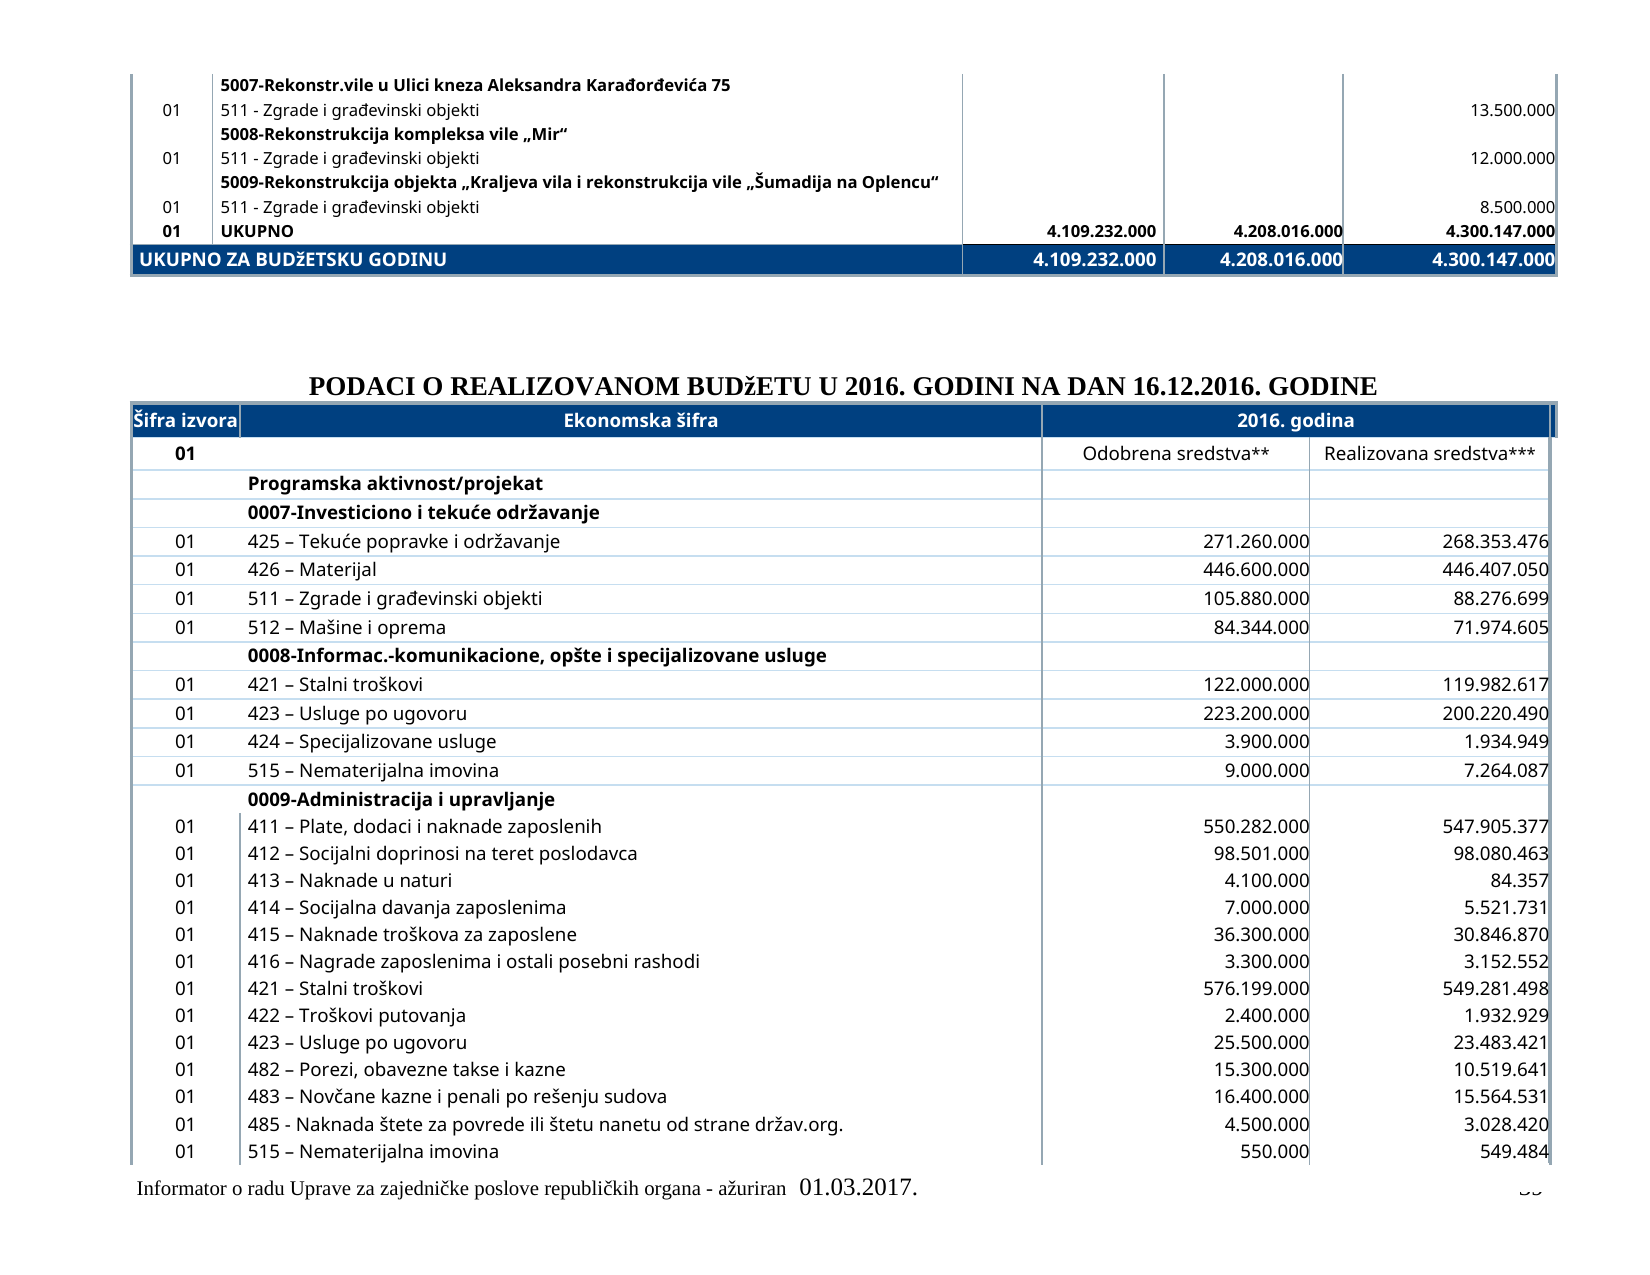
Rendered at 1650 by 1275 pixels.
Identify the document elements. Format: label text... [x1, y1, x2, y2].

table_cell [963, 195, 1163, 219]
table_cell [1310, 471, 1548, 498]
table_cell 01 [133, 729, 240, 756]
table_cell 01 [133, 975, 239, 1002]
table_cell 01 [133, 438, 240, 469]
table_cell 84.357 [1310, 867, 1548, 894]
table_cell 13.500.000 [1344, 98, 1555, 122]
table_cell Realizovana sredstva*** [1310, 438, 1548, 469]
table_cell 515 – Nematerijalna imovina [241, 1138, 1041, 1165]
table_cell [1552, 840, 1556, 867]
table_cell 01 [133, 557, 240, 584]
table_cell 01 [133, 1030, 239, 1057]
table_cell 01 [133, 98, 212, 122]
table_cell 482 – Porezi, obavezne takse i kazne [241, 1057, 1041, 1084]
table_cell 1.934.949 [1310, 729, 1548, 756]
table_cell [1552, 975, 1556, 1002]
table_cell 01 [133, 921, 239, 948]
table_cell 511 - Zgrade i građevinski objekti [213, 98, 962, 122]
table_cell 23.483.421 [1310, 1030, 1548, 1057]
table_cell 7.000.000 [1043, 894, 1309, 921]
table_cell [1552, 641, 1556, 670]
table_cell [1165, 74, 1342, 98]
table_cell [1165, 98, 1342, 122]
table_cell [133, 471, 240, 498]
table_cell [1552, 813, 1556, 840]
table_cell [133, 500, 240, 526]
table_cell [1552, 526, 1556, 555]
table_cell [133, 74, 212, 98]
table_cell [1310, 500, 1548, 526]
table_cell [1552, 1030, 1556, 1057]
table_cell [1552, 756, 1556, 784]
table_cell [1552, 867, 1556, 894]
table_cell 511 - Zgrade i građevinski objekti [213, 195, 962, 219]
table_cell [1043, 471, 1309, 498]
table_cell [133, 171, 212, 195]
table_cell [1552, 948, 1556, 975]
table_cell 446.407.050 [1310, 557, 1548, 584]
table_cell [1552, 438, 1556, 469]
table_cell 549.281.498 [1310, 975, 1548, 1002]
table_cell 415 – Naknade troškova za zaposlene [241, 921, 1041, 948]
table_cell 550.000 [1043, 1138, 1309, 1165]
table_cell 01 [133, 220, 212, 244]
table_cell [1043, 500, 1309, 526]
table_cell 01 [133, 894, 239, 921]
table_cell 423 – Usluge po ugovoru [241, 1030, 1041, 1057]
table_cell [1552, 1003, 1556, 1029]
table_cell 5.521.731 [1310, 894, 1548, 921]
table_cell [1310, 643, 1548, 670]
table_cell [133, 786, 240, 813]
table_header Ekonomska šifra [241, 405, 1041, 437]
table_cell 426 – Materijal [240, 557, 1041, 584]
table_cell [1310, 786, 1548, 813]
table_cell [1552, 921, 1556, 948]
table_cell 4.100.000 [1043, 867, 1309, 894]
table_header 2016. godina [1043, 405, 1549, 437]
table_header Šifra izvora [133, 405, 239, 437]
table_cell 122.000.000 [1043, 671, 1309, 698]
table_cell 414 – Socijalna davanja zaposlenima [241, 894, 1041, 921]
table_cell 485 - Naknada štete za povrede ili štetu nanetu od strane držav.org. [241, 1111, 1041, 1138]
table_cell 12.000.000 [1344, 147, 1555, 171]
table_cell 2.400.000 [1043, 1003, 1309, 1029]
table_cell 8.500.000 [1344, 195, 1555, 219]
table_cell 16.400.000 [1043, 1084, 1309, 1111]
table_cell [1552, 894, 1556, 921]
table_cell 01 [133, 528, 240, 555]
table_cell 01 [133, 614, 240, 641]
table_cell 10.519.641 [1310, 1057, 1548, 1084]
table_cell 01 [133, 948, 239, 975]
table_cell 4.208.016.000 [1165, 245, 1342, 274]
table_cell [1344, 171, 1555, 195]
table_cell 515 – Nematerijalna imovina [240, 757, 1041, 784]
table_cell 105.880.000 [1043, 585, 1309, 612]
table_cell 411 – Plate, dodaci i naknade zaposlenih [241, 813, 1041, 840]
table_cell 3.300.000 [1043, 948, 1309, 975]
table_cell 01 [133, 1084, 239, 1111]
table_cell 15.564.531 [1310, 1084, 1548, 1111]
table_cell 01 [133, 1111, 239, 1138]
table_cell 576.199.000 [1043, 975, 1309, 1002]
table_cell [1552, 784, 1556, 813]
table_cell 3.900.000 [1043, 729, 1309, 756]
table_cell [133, 643, 240, 670]
table_cell [1552, 727, 1556, 756]
table_cell 511 – Zgrade i građevinski objekti [240, 585, 1041, 612]
table_cell [1165, 147, 1342, 171]
table_header [1551, 405, 1555, 437]
table_cell 425 – Tekuće popravke i održavanje [240, 528, 1041, 555]
table_cell [963, 74, 1163, 98]
table_cell 15.300.000 [1043, 1057, 1309, 1084]
table_cell UKUPNO [213, 220, 962, 244]
table_cell [1552, 469, 1556, 498]
table_cell 01 [133, 813, 239, 840]
table_cell 421 – Stalni troškovi [240, 671, 1041, 698]
table_cell 4.300.147.000 [1344, 245, 1555, 274]
table_cell 25.500.000 [1043, 1030, 1309, 1057]
table_cell [1165, 195, 1342, 219]
table_cell 71.974.605 [1310, 614, 1548, 641]
table_cell 119.982.617 [1310, 671, 1548, 698]
table_cell [1165, 171, 1342, 195]
table_cell 0008-Informac.-komunikacione, opšte i specijalizovane usluge [240, 643, 1041, 670]
table_cell 98.080.463 [1310, 840, 1548, 867]
table_cell 550.282.000 [1043, 813, 1309, 840]
table_cell [1552, 1111, 1556, 1138]
table_cell 549.484 [1310, 1138, 1548, 1165]
table_cell 200.220.490 [1310, 700, 1548, 727]
table_cell 5009-Rekonstrukcija objekta „Kralјeva vila i rekonstrukcija vile „Šumadija na Oplencu“ [213, 171, 962, 195]
table_cell 271.260.000 [1043, 528, 1309, 555]
table_cell 4.109.232.000 [963, 245, 1163, 274]
text PODACI O REALIZOVANOM BUDžETU U 2016. GODINI NA DAN 16.12.2016. GODINE [131, 370, 1556, 401]
table_cell 01 [133, 195, 212, 219]
table_cell [963, 147, 1163, 171]
table_cell 01 [133, 1138, 239, 1165]
table_cell 88.276.699 [1310, 585, 1548, 612]
table_cell [1552, 498, 1556, 526]
table_cell 223.200.000 [1043, 700, 1309, 727]
table_cell 98.501.000 [1043, 840, 1309, 867]
table_cell 36.300.000 [1043, 921, 1309, 948]
table_cell 5008-Rekonstrukcija kompleksa vile „Mir“ [213, 123, 962, 147]
table_cell 422 – Troškovi putovanja [241, 1003, 1041, 1029]
table_cell 511 - Zgrade i građevinski objekti [213, 147, 962, 171]
table_cell [1344, 74, 1555, 98]
table_cell [963, 171, 1163, 195]
table_cell 424 – Specijalizovane usluge [240, 729, 1041, 756]
table_cell 3.152.552 [1310, 948, 1548, 975]
table_cell 01 [133, 757, 240, 784]
table_cell 0007-Investiciono i tekuće održavanje [240, 500, 1041, 526]
table_cell 01 [133, 867, 239, 894]
table_cell [1552, 584, 1556, 612]
table_cell [1552, 698, 1556, 727]
table_cell 4.109.232.000 [963, 220, 1163, 244]
table_cell 483 – Novčane kazne i penali po rešenju sudova [241, 1084, 1041, 1111]
table_cell 4.500.000 [1043, 1111, 1309, 1138]
table_cell 421 – Stalni troškovi [241, 975, 1041, 1002]
table_cell 01 [133, 671, 240, 698]
table_cell [1552, 1084, 1556, 1111]
table_cell [1552, 670, 1556, 698]
table_cell 268.353.476 [1310, 528, 1548, 555]
table_cell 547.905.377 [1310, 813, 1548, 840]
table_cell 01 [133, 1003, 239, 1029]
table_cell 416 – Nagrade zaposlenima i ostali posebni rashodi [241, 948, 1041, 975]
table_cell 7.264.087 [1310, 757, 1548, 784]
table_cell 0009-Administracija i upravlјanje [240, 786, 1041, 813]
table_cell [133, 123, 212, 147]
table_cell [1552, 555, 1556, 584]
table_cell UKUPNO ZA BUDžETSKU GODINU [133, 245, 962, 274]
table_cell [963, 123, 1163, 147]
table_cell [1552, 613, 1556, 641]
table_cell 413 – Naknade u naturi [241, 867, 1041, 894]
table_cell 3.028.420 [1310, 1111, 1548, 1138]
table_cell 1.932.929 [1310, 1003, 1548, 1029]
table_cell 4.300.147.000 [1344, 220, 1555, 244]
table_cell 01 [133, 1057, 239, 1084]
table_cell Odobrena sredstva** [1043, 438, 1309, 469]
table_cell 512 – Mašine i oprema [240, 614, 1041, 641]
table_cell [963, 98, 1163, 122]
table_cell Programska aktivnost/projekat [240, 471, 1041, 498]
table_cell 01 [133, 585, 240, 612]
table_cell 412 – Socijalni doprinosi na teret poslodavca [241, 840, 1041, 867]
table_cell 4.208.016.000 [1165, 220, 1342, 244]
table_cell 01 [133, 700, 240, 727]
table_cell 01 [133, 147, 212, 171]
table_cell [1552, 1057, 1556, 1084]
table_cell [240, 438, 1041, 469]
table_cell [1552, 1138, 1556, 1165]
table_cell 01 [133, 840, 239, 867]
table_cell [1043, 643, 1309, 670]
table_cell 423 – Usluge po ugovoru [240, 700, 1041, 727]
table_cell [1344, 123, 1555, 147]
table_cell 5007-Rekonstr.vile u Ulici kneza Aleksandra Karađorđevića 75 [213, 74, 962, 98]
table_cell 84.344.000 [1043, 614, 1309, 641]
table_cell [1165, 123, 1342, 147]
table_cell 9.000.000 [1043, 757, 1309, 784]
table_cell 30.846.870 [1310, 921, 1548, 948]
table_cell [1043, 786, 1309, 813]
table_cell 446.600.000 [1043, 557, 1309, 584]
